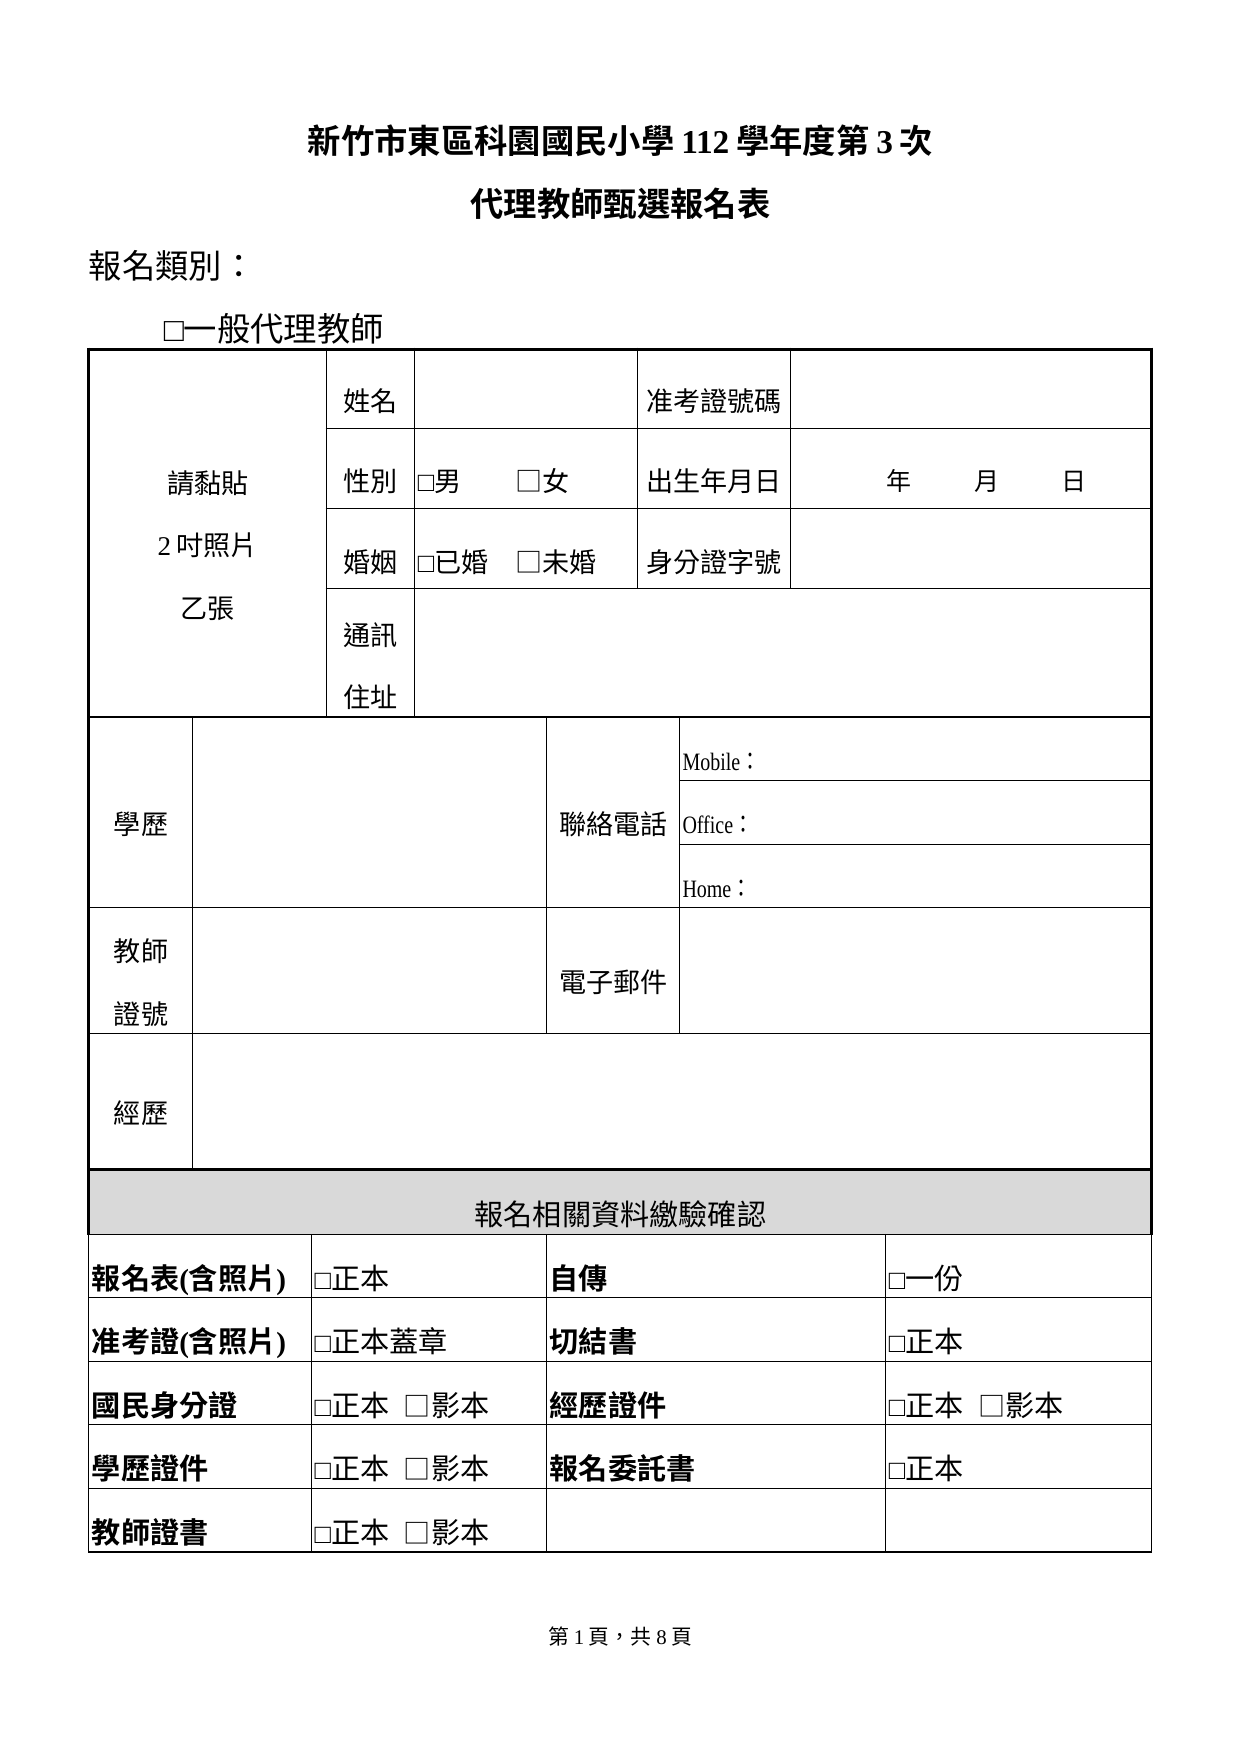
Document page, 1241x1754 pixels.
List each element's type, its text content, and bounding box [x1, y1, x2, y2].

table_cell 報名委託書 [547, 1425, 885, 1488]
table_cell 經歷 [90, 1034, 192, 1168]
table_cell 學歷證件 [89, 1425, 311, 1488]
table_cell 年 月 日 [791, 429, 1150, 508]
table_header 准考證號碼 [638, 351, 790, 428]
table_cell □正本 □影本 [312, 1362, 546, 1424]
table_cell □正本 □影本 [312, 1489, 546, 1551]
table_cell □正本 [312, 1235, 546, 1297]
table_cell □已婚 □未婚 [415, 509, 637, 588]
table_cell [886, 1489, 1151, 1551]
table_cell 聯絡電話 [547, 718, 679, 907]
table_cell □正本 [886, 1425, 1151, 1488]
table_header [415, 351, 637, 428]
table_cell □一份 [886, 1235, 1151, 1297]
table_cell 報名表(含照片) [89, 1235, 311, 1297]
table_cell Mobile： [680, 718, 1150, 780]
table_cell □正本蓋章 [312, 1298, 546, 1361]
table_cell [193, 718, 546, 907]
table_cell 國民身分證 [89, 1362, 311, 1424]
table_cell [415, 589, 1150, 716]
table_cell 教師 證號 [90, 908, 192, 1033]
table_cell [680, 908, 1150, 1033]
table_cell [193, 1034, 1150, 1168]
text 新竹市東區科園國民小學112學年度第3次 [89, 98, 1152, 160]
table_cell □正本 □影本 [312, 1425, 546, 1488]
table_cell 婚姻 [327, 509, 414, 588]
table_cell 出生年月日 [638, 429, 790, 508]
table_cell 學歷 [90, 718, 192, 907]
table_cell [791, 509, 1150, 588]
text 代理教師甄選報名表 [89, 160, 1152, 223]
table_cell Home： [680, 845, 1150, 907]
table_cell 報名相關資料繳驗確認 [90, 1171, 1150, 1234]
table_header [791, 351, 1150, 428]
table_header 姓名 [327, 351, 414, 428]
table_cell [193, 908, 546, 1033]
text □一般代理教師 [89, 285, 1152, 348]
table_cell 性別 [327, 429, 414, 508]
table_cell □正本 □影本 [886, 1362, 1151, 1424]
text 報名類別： [89, 223, 1152, 285]
table_cell 身分證字號 [638, 509, 790, 588]
table_cell □正本 [886, 1298, 1151, 1361]
table_cell 電子郵件 [547, 908, 679, 1033]
table_header 請黏貼 2吋照片 乙張 [90, 351, 326, 716]
table_cell 切結書 [547, 1298, 885, 1361]
table_cell 教師證書 [89, 1489, 311, 1551]
table_cell 通訊 住址 [327, 589, 414, 716]
table_cell □男 □女 [415, 429, 637, 508]
table_cell 自傳 [547, 1235, 885, 1297]
table_cell [547, 1489, 885, 1551]
table_cell Office： [680, 781, 1150, 843]
table_cell 經歷證件 [547, 1362, 885, 1424]
table_cell 准考證(含照片) [89, 1298, 311, 1361]
